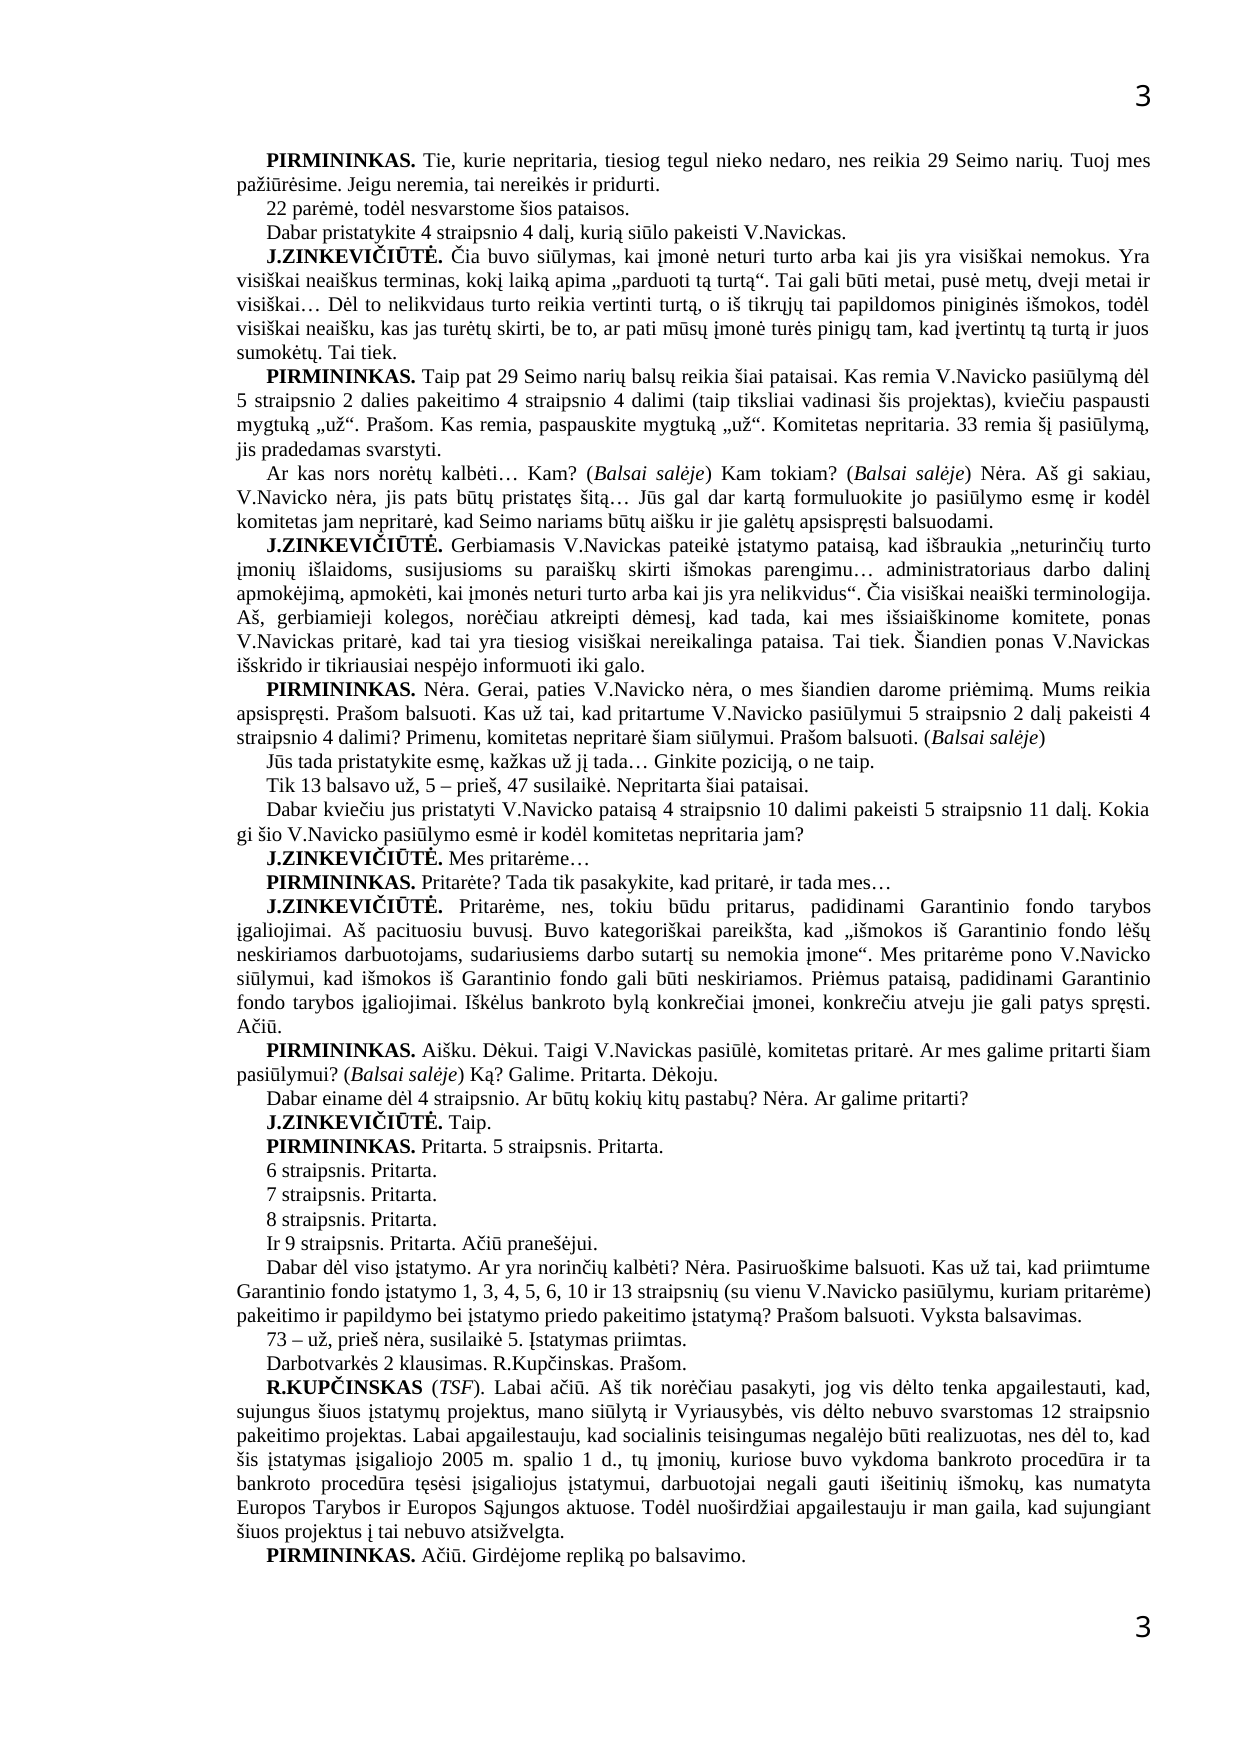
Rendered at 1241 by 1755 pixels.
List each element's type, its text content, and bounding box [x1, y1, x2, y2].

text PIRMININKAS. Nėra. Gerai, paties V.Navicko nėra, o mes šiandien darome priėmimą. Mums reikia apsispręsti. Prašom balsuoti. Kas už tai, kad pritartume V.Navicko pasiūlymui 5 straipsnio 2 dalį pakeisti 4 straipsnio 4 dalimi? Primenu, komitetas nepritarė šiam siūlymui. Prašom balsuoti. (Balsai salėje) [236, 677, 1152, 749]
text PIRMININKAS. Tie, kurie nepritaria, tiesiog tegul nieko nedaro, nes reikia 29 Seimo narių. Tuoj mes pažiūrėsime. Jeigu neremia, tai nereikės ir pridurti. [236, 148, 1152, 196]
text Ar kas nors norėtų kalbėti… Kam? (Balsai salėje) Kam tokiam? (Balsai salėje) Nėra. Aš gi sakiau, V.Navicko nėra, jis pats būtų pristatęs šitą… Jūs gal dar kartą formuluokite jo pasiūlymo esmę ir kodėl komitetas jam nepritarė, kad Seimo nariams būtų aišku ir jie galėtų apsispręsti balsuodami. [236, 461, 1152, 533]
text Darbotvarkės 2 klausimas. R.Kupčinskas. Prašom. [236, 1351, 1152, 1375]
text PIRMININKAS. Taip pat 29 Seimo narių balsų reikia šiai pataisai. Kas remia V.Navicko pasiūlymą dėl 5 straipsnio 2 dalies pakeitimo 4 straipsnio 4 dalimi (taip tiksliai vadinasi šis projektas), kviečiu paspausti mygtuką „už“. Prašom. Kas remia, paspauskite mygtuką „už“. Komitetas nepritaria. 33 remia šį pasiūlymą, jis pradedamas svarstyti. [236, 364, 1152, 461]
text PIRMININKAS. Pritarta. 5 straipsnis. Pritarta. [236, 1134, 1152, 1158]
text 7 straipsnis. Pritarta. [236, 1182, 1152, 1206]
text Dabar kviečiu jus pristatyti V.Navicko pataisą 4 straipsnio 10 dalimi pakeisti 5 straipsnio 11 dalį. Kokia gi šio V.Navicko pasiūlymo esmė ir kodėl komitetas nepritaria jam? [236, 797, 1152, 846]
text Tik 13 balsavo už, 5 – prieš, 47 susilaikė. Nepritarta šiai pataisai. [236, 773, 1152, 797]
text PIRMININKAS. Aišku. Dėkui. Taigi V.Navickas pasiūlė, komitetas pritarė. Ar mes galime pritarti šiam pasiūlymui? (Balsai salėje) Ką? Galime. Pritarta. Dėkoju. [236, 1038, 1152, 1086]
text 22 parėmė, todėl nesvarstome šios pataisos. [236, 196, 1152, 220]
text Ir 9 straipsnis. Pritarta. Ačiū pranešėjui. [236, 1231, 1152, 1254]
text R.KUPČINSKAS (TSF). Labai ačiū. Aš tik norėčiau pasakyti, jog vis dėlto tenka apgailestauti, kad, sujungus šiuos įstatymų projektus, mano siūlytą ir Vyriausybės, vis dėlto nebuvo svarstomas 12 straipsnio pakeitimo projektas. Labai apgailestauju, kad socialinis teisingumas negalėjo būti realizuotas, nes dėl to, kad šis įstatymas įsigaliojo 2005 m. spalio 1 d., tų įmonių, kuriose buvo vykdoma bankroto procedūra ir ta bankroto procedūra tęsėsi įsigaliojus įstatymui, darbuotojai negali gauti išeitinių išmokų, kas numatyta Europos Tarybos ir Europos Sąjungos aktuose. Todėl nuoširdžiai apgailestauju ir man gaila, kad sujungiant šiuos projektus į tai nebuvo atsižvelgta. [236, 1375, 1152, 1543]
text 6 straipsnis. Pritarta. [236, 1158, 1152, 1182]
text J.ZINKEVIČIŪTĖ. Taip. [236, 1110, 1152, 1134]
text Dabar pristatykite 4 straipsnio 4 dalį, kurią siūlo pakeisti V.Navickas. [236, 220, 1152, 244]
text J.ZINKEVIČIŪTĖ. Gerbiamasis V.Navickas pateikė įstatymo pataisą, kad išbraukia „neturinčių turto įmonių išlaidoms, susijusioms su paraiškų skirti išmokas parengimu… administratoriaus darbo dalinį apmokėjimą, apmokėti, kai įmonės neturi turto arba kai jis yra nelikvidus“. Čia visiškai neaiški terminologija. Aš, gerbiamieji kolegos, norėčiau atkreipti dėmesį, kad tada, kai mes išsiaiškinome komitete, ponas V.Navickas pritarė, kad tai yra tiesiog visiškai nereikalinga pataisa. Tai tiek. Šiandien ponas V.Navickas išskrido ir tikriausiai nespėjo informuoti iki galo. [236, 533, 1152, 677]
text J.ZINKEVIČIŪTĖ. Čia buvo siūlymas, kai įmonė neturi turto arba kai jis yra visiškai nemokus. Yra visiškai neaiškus terminas, kokį laiką apima „parduoti tą turtą“. Tai gali būti metai, pusė metų, dveji metai ir visiškai… Dėl to nelikvidaus turto reikia vertinti turtą, o iš tikrųjų tai papildomos piniginės išmokos, todėl visiškai neaišku, kas jas turėtų skirti, be to, ar pati mūsų įmonė turės pinigų tam, kad įvertintų tą turtą ir juos sumokėtų. Tai tiek. [236, 244, 1152, 364]
text PIRMININKAS. Ačiū. Girdėjome repliką po balsavimo. [236, 1543, 1152, 1567]
text J.ZINKEVIČIŪTĖ. Mes pritarėme… [236, 846, 1152, 869]
text Dabar einame dėl 4 straipsnio. Ar būtų kokių kitų pastabų? Nėra. Ar galime pritarti? [236, 1086, 1152, 1110]
text Jūs tada pristatykite esmę, kažkas už jį tada… Ginkite poziciją, o ne taip. [236, 749, 1152, 773]
text J.ZINKEVIČIŪTĖ. Pritarėme, nes, tokiu būdu pritarus, padidinami Garantinio fondo tarybos įgaliojimai. Aš pacituosiu buvusį. Buvo kategoriškai pareikšta, kad „išmokos iš Garantinio fondo lėšų neskiriamos darbuotojams, sudariusiems darbo sutartį su nemokia įmone“. Mes pritarėme pono V.Navicko siūlymui, kad išmokos iš Garantinio fondo gali būti neskiriamos. Priėmus pataisą, padidinami Garantinio fondo tarybos įgaliojimai. Iškėlus bankroto bylą konkrečiai įmonei, konkrečiu atveju jie gali patys spręsti. Ačiū. [236, 894, 1152, 1038]
text PIRMININKAS. Pritarėte? Tada tik pasakykite, kad pritarė, ir tada mes… [236, 869, 1152, 894]
text 8 straipsnis. Pritarta. [236, 1206, 1152, 1231]
text Dabar dėl viso įstatymo. Ar yra norinčių kalbėti? Nėra. Pasiruoškime balsuoti. Kas už tai, kad priimtume Garantinio fondo įstatymo 1, 3, 4, 5, 6, 10 ir 13 straipsnių (su vienu V.Navicko pasiūlymu, kuriam pritarėme) pakeitimo ir papildymo bei įstatymo priedo pakeitimo įstatymą? Prašom balsuoti. Vyksta balsavimas. [236, 1254, 1152, 1327]
text 73 – už, prieš nėra, susilaikė 5. Įstatymas priimtas. [236, 1327, 1152, 1351]
